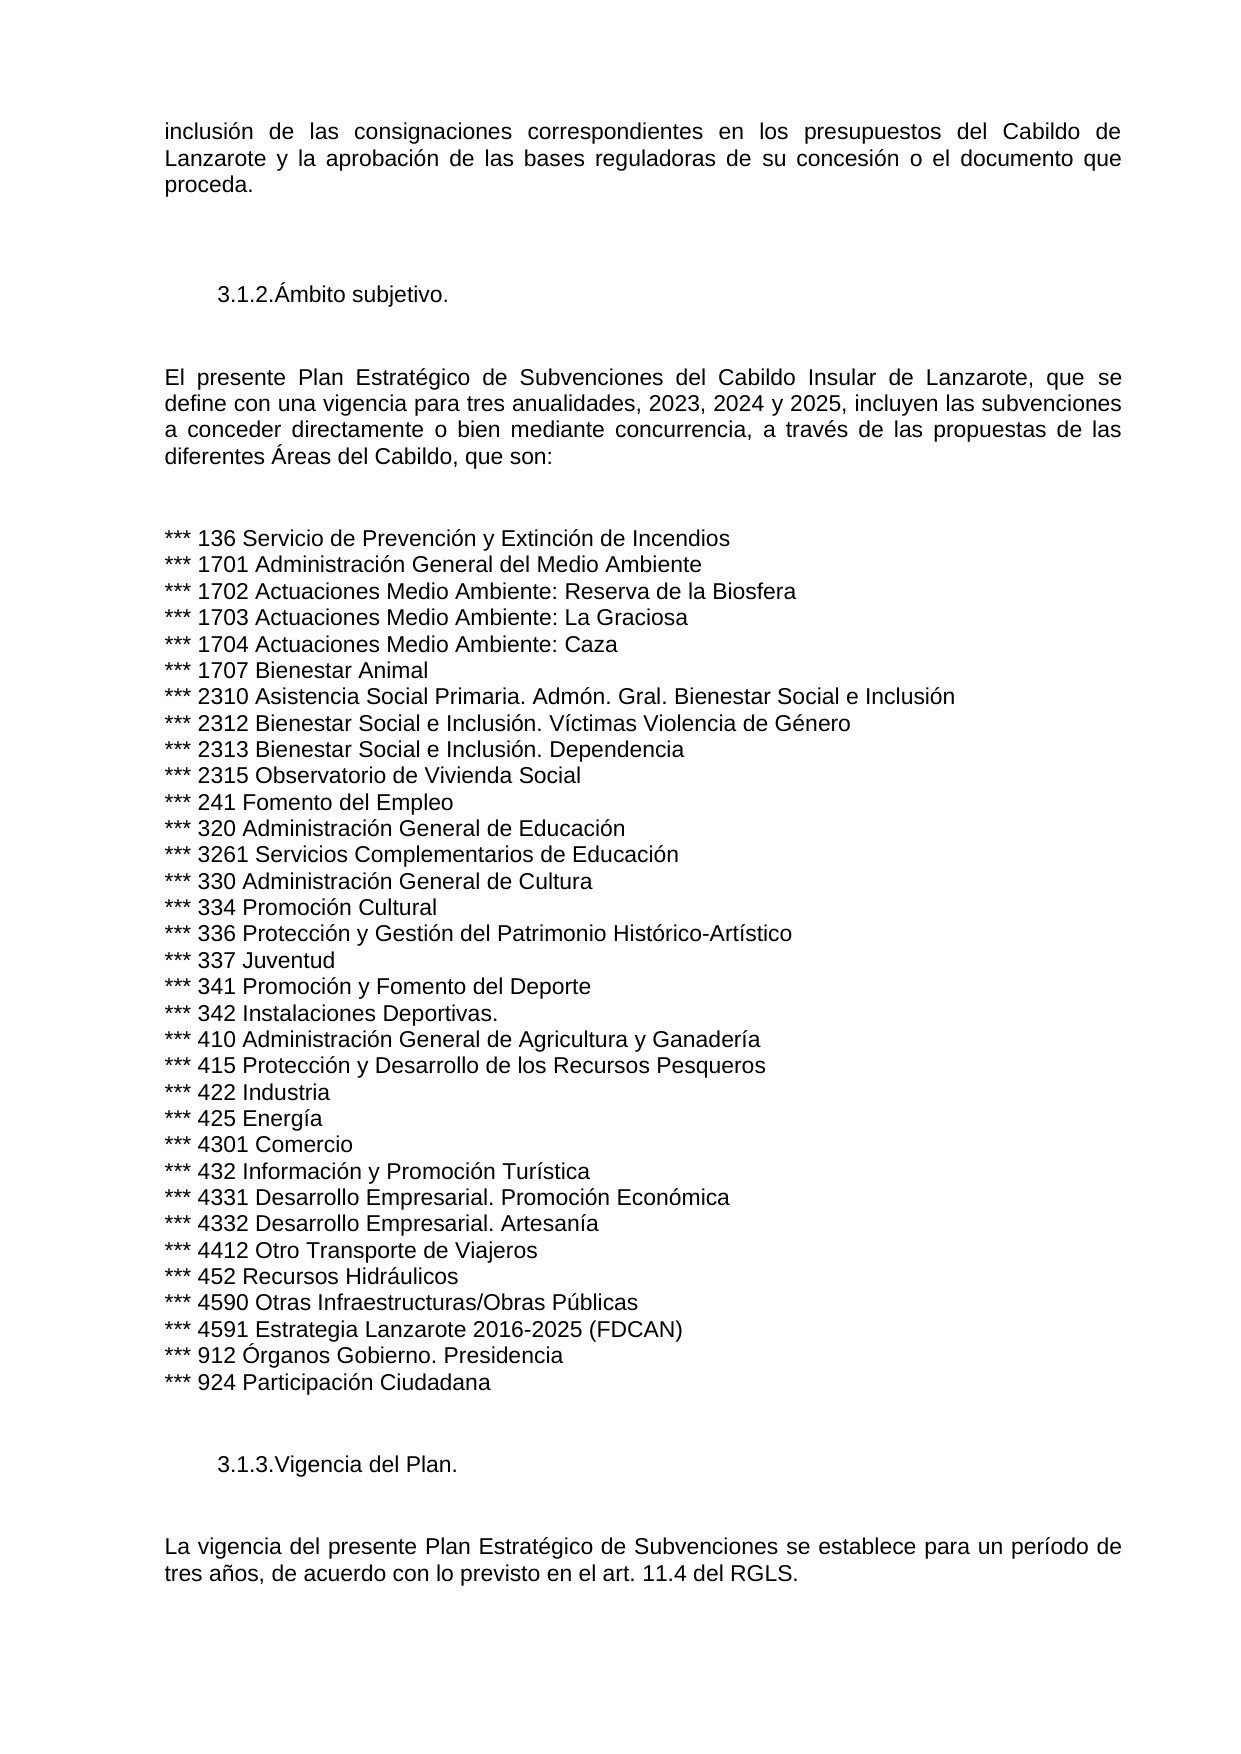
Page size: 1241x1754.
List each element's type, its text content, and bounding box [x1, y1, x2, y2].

text *** 2313 Bienestar Social e Inclusión. Dependencia [164, 736, 1122, 762]
text La vigencia del presente Plan Estratégico de Subvenciones se establece para un período de tres años, de acuerdo con lo previsto en el art. 11.4 del RGLS. [164, 1533, 1122, 1586]
text *** 2312 Bienestar Social e Inclusión. Víctimas Violencia de Género [164, 709, 1122, 736]
text *** 330 Administración General de Cultura [164, 868, 1122, 894]
text *** 337 Juventud [164, 947, 1122, 973]
text *** 342 Instalaciones Deportivas. [164, 999, 1122, 1026]
text *** 341 Promoción y Fomento del Deporte [164, 973, 1122, 999]
text *** 912 Órganos Gobierno. Presidencia [164, 1342, 1122, 1368]
text *** 4331 Desarrollo Empresarial. Promoción Económica [164, 1184, 1122, 1210]
text *** 1703 Actuaciones Medio Ambiente: La Graciosa [164, 604, 1122, 631]
text El presente Plan Estratégico de Subvenciones del Cabildo Insular de Lanzarote, que se define con una vigencia para tres anualidades, 2023, 2024 y 2025, incluyen las subvenciones a conceder directamente o bien mediante concurrencia, a través de las propuestas de las diferentes Áreas del Cabildo, que son: [164, 364, 1122, 469]
text *** 1707 Bienestar Animal [164, 657, 1122, 683]
text *** 320 Administración General de Educación [164, 815, 1122, 841]
text *** 4301 Comercio [164, 1131, 1122, 1158]
text *** 241 Fomento del Empleo [164, 789, 1122, 815]
text *** 2315 Observatorio de Vivienda Social [164, 762, 1122, 789]
text *** 415 Protección y Desarrollo de los Recursos Pesqueros [164, 1052, 1122, 1078]
text *** 3261 Servicios Complementarios de Educación [164, 841, 1122, 868]
list Vigencia del Plan. [217, 1451, 1122, 1477]
text *** 425 Energía [164, 1105, 1122, 1131]
text *** 4591 Estrategia Lanzarote 2016-2025 (FDCAN) [164, 1316, 1122, 1342]
text *** 4590 Otras Infraestructuras/Obras Públicas [164, 1289, 1122, 1316]
text *** 1702 Actuaciones Medio Ambiente: Reserva de la Biosfera [164, 578, 1122, 604]
list Ámbito subjetivo. [217, 281, 1122, 308]
text *** 334 Promoción Cultural [164, 894, 1122, 920]
text *** 422 Industria [164, 1078, 1122, 1105]
text *** 4332 Desarrollo Empresarial. Artesanía [164, 1210, 1122, 1237]
text *** 432 Información y Promoción Turística [164, 1158, 1122, 1184]
text inclusión de las consignaciones correspondientes en los presupuestos del Cabildo de Lanzarote y la aprobación de las bases reguladoras de su concesión o el documento que proceda. [164, 118, 1122, 197]
text *** 2310 Asistencia Social Primaria. Admón. Gral. Bienestar Social e Inclusión [164, 683, 1122, 709]
text *** 136 Servicio de Prevención y Extinción de Incendios [164, 525, 1122, 551]
text *** 452 Recursos Hidráulicos [164, 1263, 1122, 1289]
text *** 1704 Actuaciones Medio Ambiente: Caza [164, 631, 1122, 657]
text *** 4412 Otro Transporte de Viajeros [164, 1237, 1122, 1263]
text *** 924 Participación Ciudadana [164, 1368, 1122, 1395]
text *** 410 Administración General de Agricultura y Ganadería [164, 1026, 1122, 1052]
text *** 1701 Administración General del Medio Ambiente [164, 551, 1122, 578]
text *** 336 Protección y Gestión del Patrimonio Histórico-Artístico [164, 920, 1122, 947]
